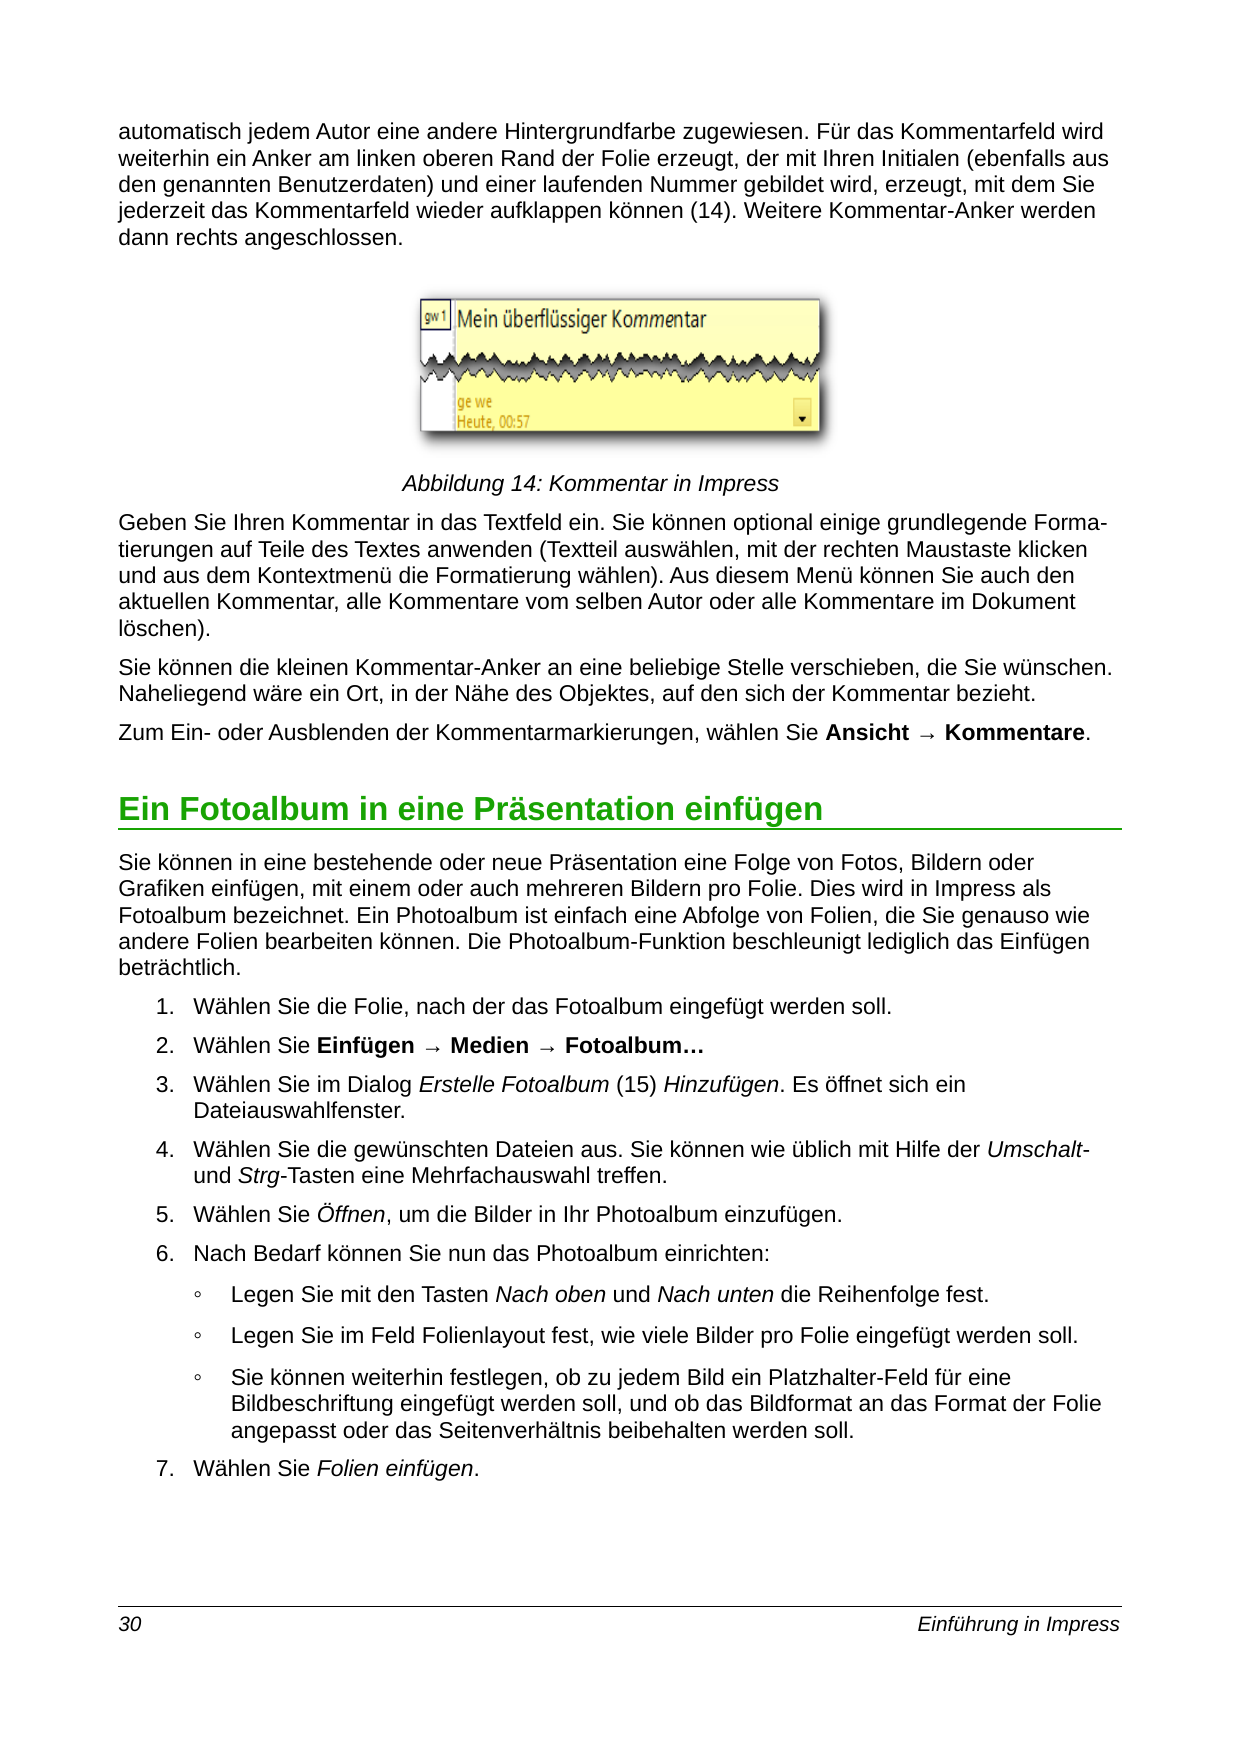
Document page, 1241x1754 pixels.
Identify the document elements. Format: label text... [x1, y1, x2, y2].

text Sie können die kleinen Kommentar-Anker an eine beliebige Stelle verschieben, die Sie wünschen. Naheliegend wäre ein Ort, in der Nähe des Objektes, auf den sich der Kommentar bezieht. [118, 653, 1122, 706]
text Sie können in eine bestehende oder neue Präsentation eine Folge von Fotos, Bildern oder Grafiken einfügen, mit einem oder auch mehreren Bildern pro Folie. Dies wird in Impress als Fotoalbum bezeichnet. Ein Photoalbum ist einfach eine Abfolge von Folien, die Sie genauso wie andere Folien bearbeiten können. Die Photoalbum-Funktion beschleunigt lediglich das Einfügen beträchtlich. [118, 849, 1122, 981]
text Zum Ein- oder Ausblenden der Kommentarmarkierungen, wählen Sie Ansicht → Kommentare. [118, 719, 1122, 745]
list Legen Sie im Feld Folienlayout fest, wie viele Bilder pro Folie eingefügt werden soll. [193, 1320, 1122, 1349]
text Geben Sie Ihren Kommentar in das Textfeld ein. Sie können optional einige grundlegende Forma­tierungen auf Teile des Textes anwenden (Textteil auswählen, mit der rechten Maustaste klicken und aus dem Kontextmenü die Formatierung wählen). Aus diesem Menü können Sie auch den aktuellen Kommentar, alle Kommentare vom selben Autor oder alle Kommentare im Dokument löschen). [118, 509, 1122, 641]
list Sie können weiterhin festlegen, ob zu jedem Bild ein Platzhalter-Feld für eine Bildbeschriftung eingefügt werden soll, und ob das Bildformat an das Format der Folie angepasst oder das Seitenverhältnis beibehalten werden soll. [193, 1361, 1122, 1443]
list Wählen Sie Einfügen → Medien → Fotoalbum… [156, 1032, 1122, 1058]
subtitle Ein Fotoalbum in eine Präsentation einfügen [118, 789, 1122, 828]
list Wählen Sie die gewünschten Dateien aus. Sie können wie üblich mit Hilfe der Umschalt- und Strg-Tasten eine Mehrfachauswahl treffen. [156, 1136, 1122, 1189]
list Wählen Sie im Dialog Erstelle Fotoalbum (Abbildung 15) Hinzufügen. Es öffnet sich ein Dateiauswahlfenster. [156, 1071, 1122, 1123]
list Legen Sie mit den Tasten Nach oben und Nach unten die Reihenfolge fest. [193, 1279, 1122, 1308]
list Wählen Sie Folien einfügen. [156, 1455, 1122, 1482]
text Wählen Sie in der Normalansicht Einfügen → Kommentar aus der Menüleiste. Es wird ein Feld mit farbbigem Hintergrund angezeigt, das neben dem Datum Ihren Vor- und Nachnamen im Fuß anzeigt, wie er in Extras → Optionen → LibreOffice → Benutzerdaten hinterlegt ist. Hier können Sie Ihren Kommentar eingeben. Wenn mehr als eine Person das Dokument bearbeitet, wird automatisch jedem Autor eine andere Hintergrundfarbe zugewiesen. Für das Kommentarfeld wird weiterhin ein Anker am linken oberen Rand der Folie erzeugt, der mit Ihren Initialen (ebenfalls aus den genannten Benutzerdaten) und einer laufenden Nummer gebildet wird, erzeugt, mit dem Sie jederzeit das Kommentarfeld wieder aufklappen können (Abbildung 14). Weitere Kommentar-Anker werden dann rechts angeschlossen. [118, 118, 1122, 250]
picture [402, 275, 839, 458]
text Abbildung 14: Kommentar in Impress [402, 470, 838, 497]
list Wählen Sie die Folie, nach der das Fotoalbum eingefügt werden soll. [156, 993, 1122, 1019]
list Nach Bedarf können Sie nun das Photoalbum einrichten: [156, 1240, 1122, 1266]
list Wählen Sie Öffnen, um die Bilder in Ihr Photoalbum einzufügen. [156, 1201, 1122, 1228]
